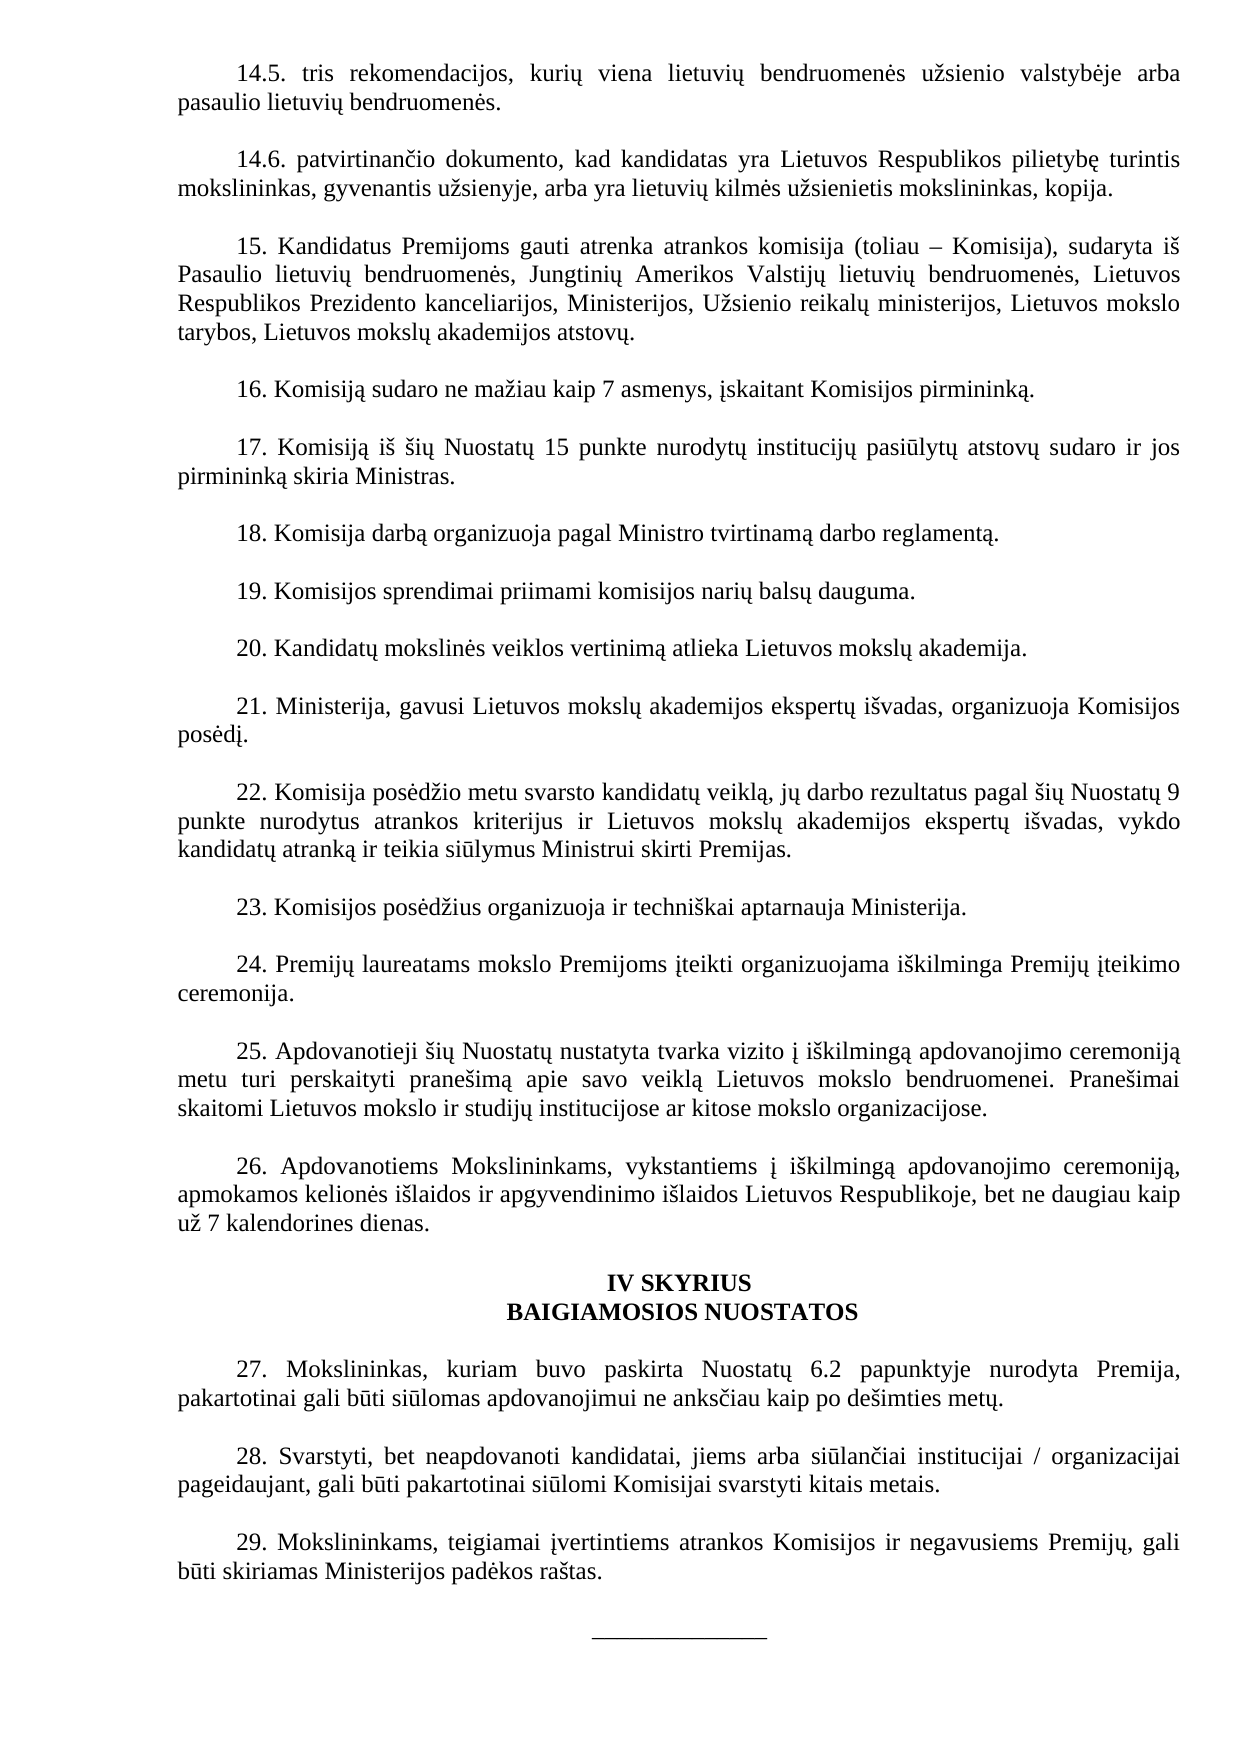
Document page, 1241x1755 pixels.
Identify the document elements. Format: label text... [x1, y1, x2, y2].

text 21. Ministerija, gavusi Lietuvos mokslų akademijos ekspertų išvadas, organizuoja Komisijos posėdį. [177, 691, 1181, 748]
text BAIGIAMOSIOS NUOSTATOS [177, 1297, 1181, 1326]
text 20. Kandidatų mokslinės veiklos vertinimą atlieka Lietuvos mokslų akademija. [177, 633, 1181, 662]
text 22. Komisija posėdžio metu svarsto kandidatų veiklą, jų darbo rezultatus pagal šių Nuostatų 9 punkte nurodytus atrankos kriterijus ir Lietuvos mokslų akademijos ekspertų išvadas, vykdo kandidatų atranką ir teikia siūlymus Ministrui skirti Premijas. [177, 777, 1181, 863]
text 14.5. tris rekomendacijos, kurių viena lietuvių bendruomenės užsienio valstybėje arba pasaulio lietuvių bendruomenės. [177, 58, 1181, 116]
text 17. Komisiją iš šių Nuostatų 15 punkte nurodytų institucijų pasiūlytų atstovų sudaro ir jos pirmininką skiria Ministras. [177, 432, 1181, 489]
text IV skyrius [177, 1268, 1181, 1297]
text ______________ [177, 1613, 1181, 1642]
text 23. Komisijos posėdžius organizuoja ir techniškai aptarnauja Ministerija. [177, 892, 1181, 921]
text 26. Apdovanotiems Mokslininkams, vykstantiems į iškilmingą apdovanojimo ceremoniją, apmokamos kelionės išlaidos ir apgyvendinimo išlaidos Lietuvos Respublikoje, bet ne daugiau kaip už 7 kalendorines dienas. [177, 1151, 1181, 1237]
text 28. Svarstyti, bet neapdovanoti kandidatai, jiems arba siūlančiai institucijai / organizacijai pageidaujant, gali būti pakartotinai siūlomi Komisijai svarstyti kitais metais. [177, 1441, 1181, 1498]
text 19. Komisijos sprendimai priimami komisijos narių balsų dauguma. [177, 576, 1181, 604]
text 16. Komisiją sudaro ne mažiau kaip 7 asmenys, įskaitant Komisijos pirmininką. [177, 374, 1181, 403]
text 14.6. patvirtinančio dokumento, kad kandidatas yra Lietuvos Respublikos pilietybę turintis mokslininkas, gyvenantis užsienyje, arba yra lietuvių kilmės užsienietis mokslininkas, kopija. [177, 144, 1181, 202]
text 25. Apdovanotieji šių Nuostatų nustatyta tvarka vizito į iškilmingą apdovanojimo ceremoniją metu turi perskaityti pranešimą apie savo veiklą Lietuvos mokslo bendruomenei. Pranešimai skaitomi Lietuvos mokslo ir studijų institucijose ar kitose mokslo organizacijose. [177, 1036, 1181, 1122]
text 29. Mokslininkams, teigiamai įvertintiems atrankos Komisijos ir negavusiems Premijų, gali būti skiriamas Ministerijos padėkos raštas. [177, 1527, 1181, 1584]
text 27. Mokslininkas, kuriam buvo paskirta Nuostatų 6.2 papunktyje nurodyta Premija, pakartotinai gali būti siūlomas apdovanojimui ne anksčiau kaip po dešimties metų. [177, 1354, 1181, 1412]
text 24. Premijų laureatams mokslo Premijoms įteikti organizuojama iškilminga Premijų įteikimo ceremonija. [177, 949, 1181, 1007]
text 18. Komisija darbą organizuoja pagal Ministro tvirtinamą darbo reglamentą. [177, 518, 1181, 547]
text 15. Kandidatus Premijoms gauti atrenka atrankos komisija (toliau – Komisija), sudaryta iš Pasaulio lietuvių bendruomenės, Jungtinių Amerikos Valstijų lietuvių bendruomenės, Lietuvos Respublikos Prezidento kanceliarijos, Ministerijos, Užsienio reikalų ministerijos, Lietuvos mokslo tarybos, Lietuvos mokslų akademijos atstovų. [177, 231, 1181, 346]
